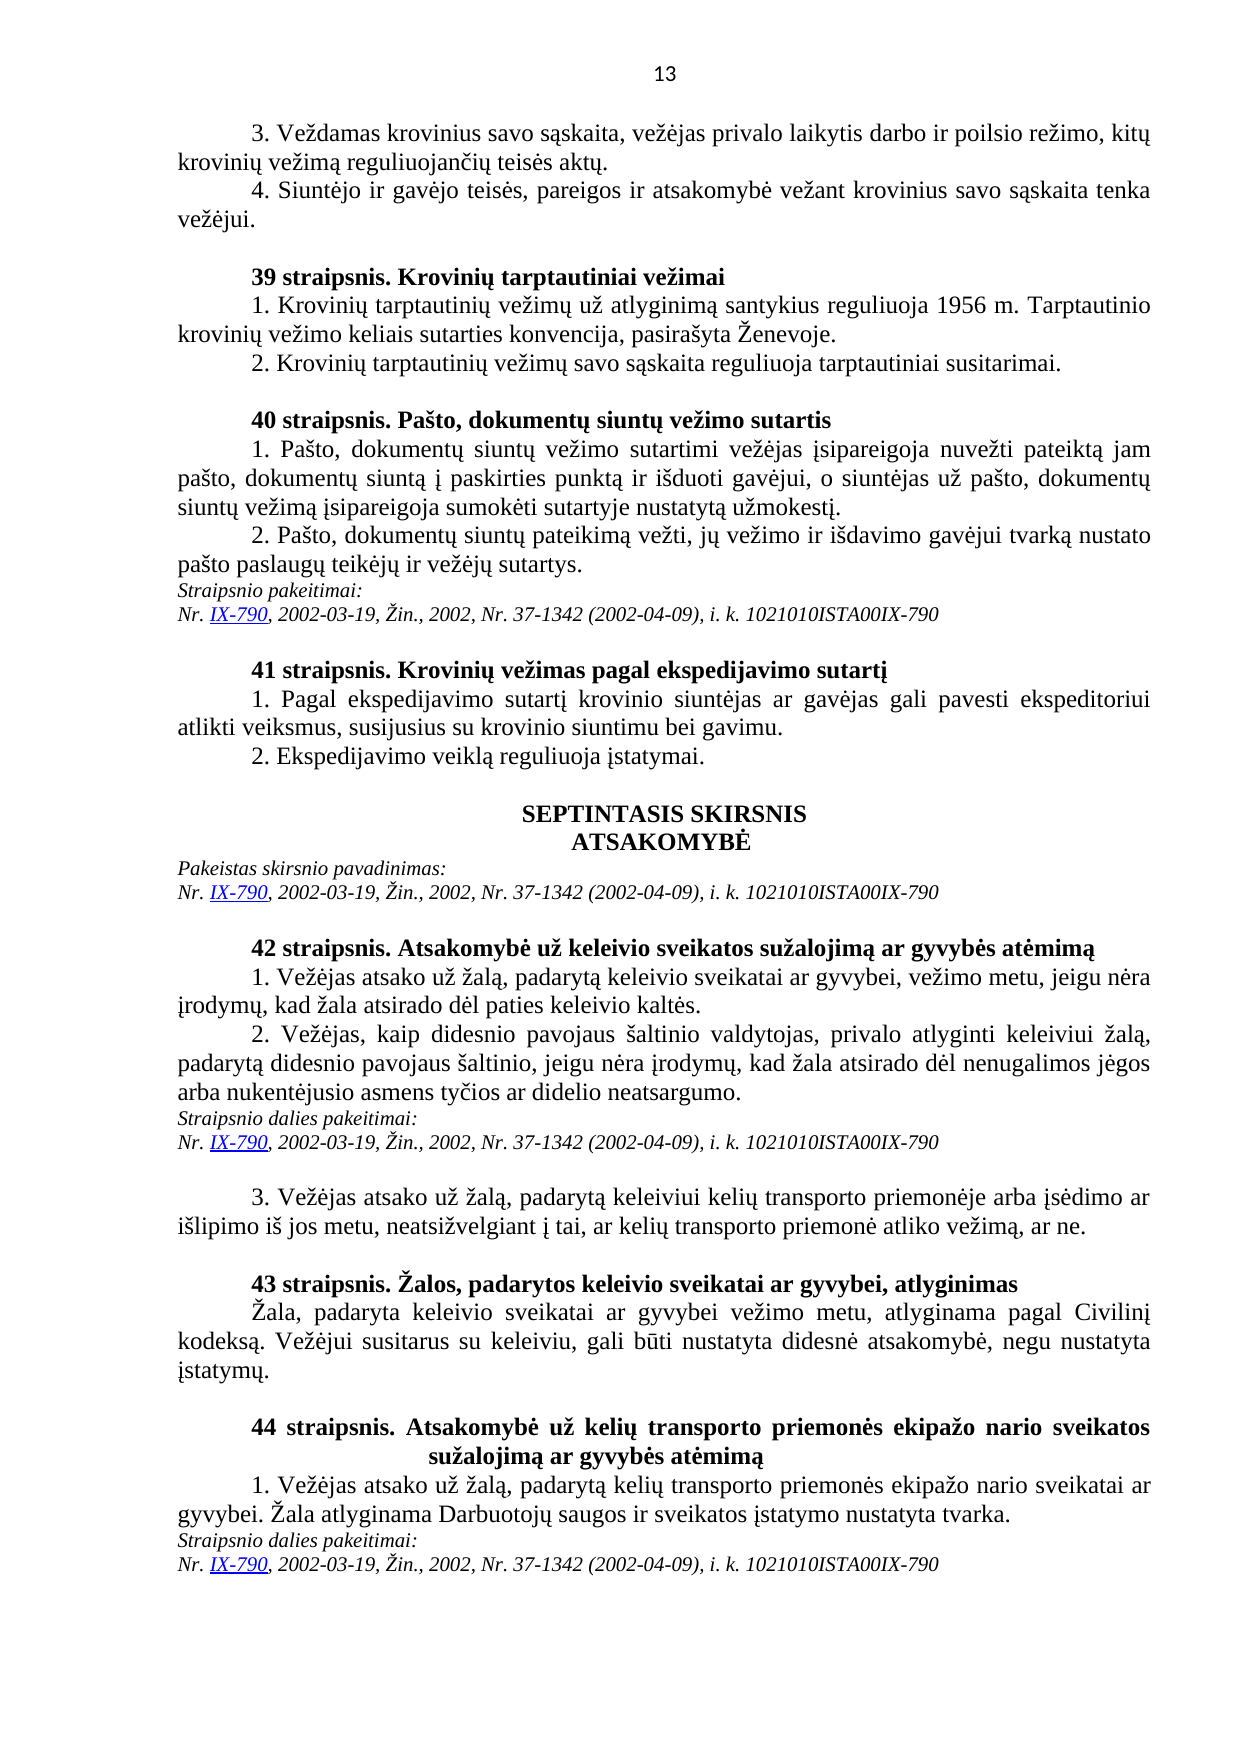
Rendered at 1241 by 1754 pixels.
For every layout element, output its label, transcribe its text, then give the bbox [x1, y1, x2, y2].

text 44 straipsnis. Atsakomybė už kelių transporto priemonės ekipažo nario sveikatos sužalojimą ar gyvybės atėmimą [251, 1412, 1152, 1470]
text 2. Vežėjas, kaip didesnio pavojaus šaltinio valdytojas, privalo atlyginti keleiviui žalą, padarytą didesnio pavojaus šaltinio, jeigu nėra įrodymų, kad žala atsirado dėl nenugalimos jėgos arba nukentėjusio asmens tyčios ar didelio neatsargumo. [177, 1019, 1152, 1106]
text Straipsnio pakeitimai: [177, 578, 1152, 602]
text 2. Pašto, dokumentų siuntų pateikimą vežti, jų vežimo ir išdavimo gavėjui tvarką nustato pašto paslaugų teikėjų ir vežėjų sutartys. [177, 521, 1152, 578]
text 3. Vežėjas atsako už žalą, padarytą keleiviui kelių transporto priemonėje arba įsėdimo ar išlipimo iš jos metu, neatsižvelgiant į tai, ar kelių transporto priemonė atliko vežimą, ar ne. [177, 1182, 1152, 1240]
text 39 straipsnis. Krovinių tarptautiniai vežimai [177, 262, 1152, 291]
text Straipsnio dalies pakeitimai: [177, 1527, 1152, 1552]
text 1. Pašto, dokumentų siuntų vežimo sutartimi vežėjas įsipareigoja nuvežti pateiktą jam pašto, dokumentų siuntą į paskirties punktą ir išduoti gavėjui, o siuntėjas už pašto, dokumentų siuntų vežimą įsipareigoja sumokėti sutartyje nustatytą užmokestį. [177, 434, 1152, 521]
text 3. Veždamas krovinius savo sąskaita, vežėjas privalo laikytis darbo ir poilsio režimo, kitų krovinių vežimą reguliuojančių teisės aktų. [177, 118, 1152, 176]
text Nr. IX-790, 2002-03-19, Žin., 2002, Nr. 37-1342 (2002-04-09), i. k. 1021010ISTA00IX-790 [177, 880, 1152, 904]
text Nr. IX-790, 2002-03-19, Žin., 2002, Nr. 37-1342 (2002-04-09), i. k. 1021010ISTA00IX-790 [177, 1552, 1152, 1576]
text 43 straipsnis. Žalos, padarytos keleivio sveikatai ar gyvybei, atlyginimas [177, 1269, 1152, 1297]
text ATSAKOMYBĖ [177, 827, 1152, 856]
text SEPTINTASIS skirsnis [177, 799, 1152, 827]
text 2. Krovinių tarptautinių vežimų savo sąskaita reguliuoja tarptautiniai susitarimai. [177, 348, 1152, 377]
text Straipsnio dalies pakeitimai: [177, 1106, 1152, 1130]
text Pakeistas skirsnio pavadinimas: [177, 856, 1152, 880]
text 4. Siuntėjo ir gavėjo teisės, pareigos ir atsakomybė vežant krovinius savo sąskaita tenka vežėjui. [177, 176, 1152, 233]
text 1. Vežėjas atsako už žalą, padarytą keleivio sveikatai ar gyvybei, vežimo metu, jeigu nėra įrodymų, kad žala atsirado dėl paties keleivio kaltės. [177, 962, 1152, 1019]
text 1. Krovinių tarptautinių vežimų už atlyginimą santykius reguliuoja 1956 m. Tarptautinio krovinių vežimo keliais sutarties konvencija, pasirašyta Ženevoje. [177, 291, 1152, 348]
text Nr. IX-790, 2002-03-19, Žin., 2002, Nr. 37-1342 (2002-04-09), i. k. 1021010ISTA00IX-790 [177, 602, 1152, 626]
text 42 straipsnis. Atsakomybė už keleivio sveikatos sužalojimą ar gyvybės atėmimą [177, 933, 1152, 962]
text 40 straipsnis. Pašto, dokumentų siuntų vežimo sutartis [177, 406, 1152, 434]
text Nr. IX-790, 2002-03-19, Žin., 2002, Nr. 37-1342 (2002-04-09), i. k. 1021010ISTA00IX-790 [177, 1130, 1152, 1154]
text 1. Pagal ekspedijavimo sutartį krovinio siuntėjas ar gavėjas gali pavesti ekspeditoriui atlikti veiksmus, susijusius su krovinio siuntimu bei gavimu. [177, 684, 1152, 741]
text Žala, padaryta keleivio sveikatai ar gyvybei vežimo metu, atlyginama pagal Civilinį kodeksą. Vežėjui susitarus su keleiviu, gali būti nustatyta didesnė atsakomybė, negu nustatyta įstatymų. [177, 1297, 1152, 1384]
text 2. Ekspedijavimo veiklą reguliuoja įstatymai. [177, 741, 1152, 770]
text 41 straipsnis. Krovinių vežimas pagal ekspedijavimo sutartį [177, 655, 1152, 684]
text 1. Vežėjas atsako už žalą, padarytą kelių transporto priemonės ekipažo nario sveikatai ar gyvybei. Žala atlyginama Darbuotojų saugos ir sveikatos įstatymo nustatyta tvarka. [177, 1470, 1152, 1527]
